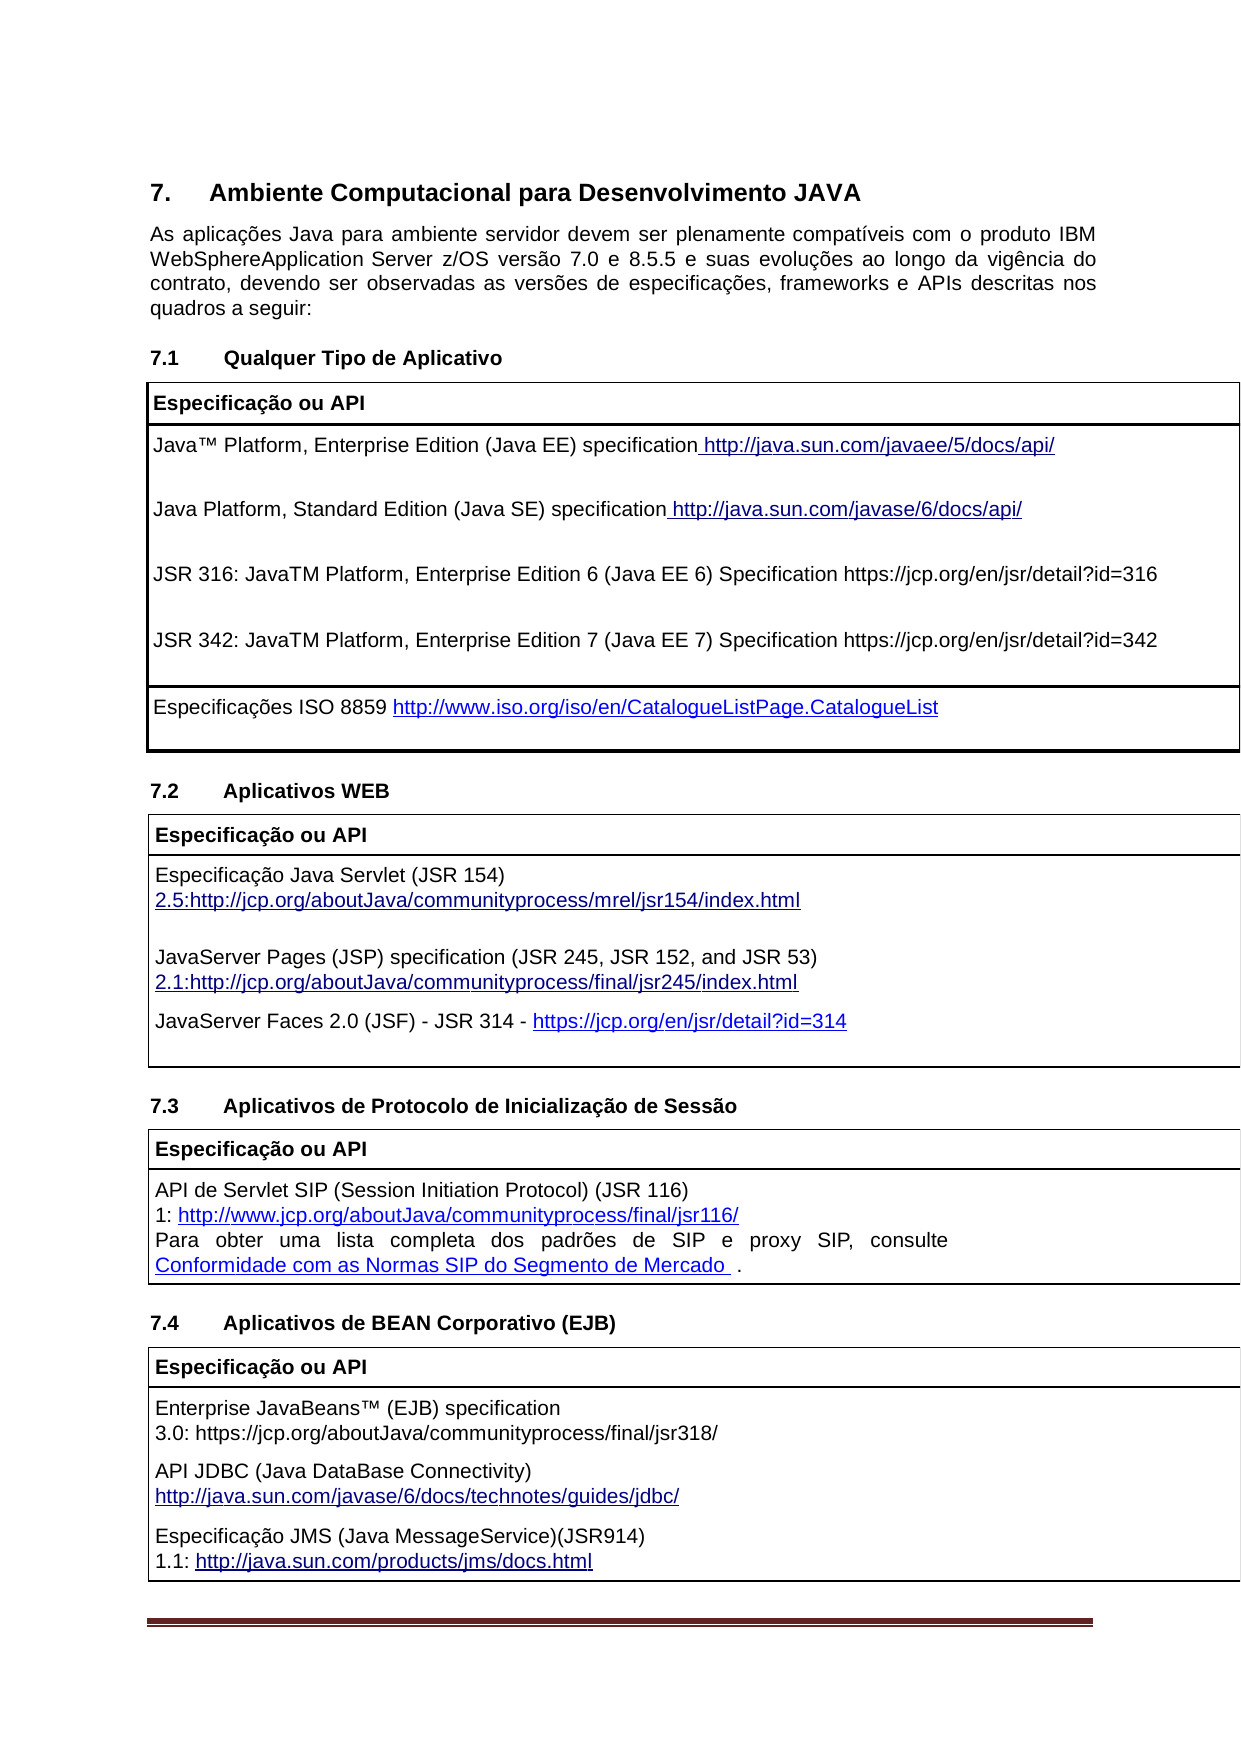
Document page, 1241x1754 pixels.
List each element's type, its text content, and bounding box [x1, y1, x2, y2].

table_cell Especificação Java Servlet (JSR 154) 2.5:http://jcp.org/aboutJava/communityprocess/mrel/jsr154/index.html [149, 856, 1240, 936]
table_cell API de Servlet SIP (Session Initiation Protocol) (JSR 116) 1: http://www.jcp.org/aboutJava/communityprocess/final/jsr116/ Para obter uma lista completa dos padrões de SIP e proxy SIP, consulte Conformidade com as Normas SIP do Segmento de Mercado . [149, 1170, 1240, 1283]
text As aplicações Java para ambiente servidor devem ser plenamente compatíveis com o produto IBM WebSphereApplication Server z/OS versão 7.0 e 8.5.5 e suas evoluções ao longo da vigência do contrato, devendo ser observadas as versões de especificações, frameworks e APIs descritas nos quadros a seguir: [150, 221, 1097, 320]
table_cell JavaServer Pages (JSP) specification (JSR 245, JSR 152, and JSR 53) 2.1:http://jcp.org/aboutJava/communityprocess/final/jsr245/index.html [149, 936, 1240, 1001]
table_cell Especificação JMS (Java MessageService)(JSR914) 1.1: http://java.sun.com/products/jms/docs.html [149, 1515, 1240, 1580]
table_cell JSR 316: JavaTM Platform, Enterprise Edition 6 (Java EE 6) Specification https://jcp.org/en/jsr/detail?id=316 [149, 554, 1239, 619]
table_header Especificação ou API [149, 1130, 1240, 1168]
text 7.3 Aplicativos de Protocolo de Inicialização de Sessão [150, 1093, 1153, 1117]
table_cell Java™ Platform, Enterprise Edition (Java EE) specification http://java.sun.com/javaee/5/docs/api/ [149, 426, 1239, 488]
table_header Especificação ou API [149, 383, 1239, 422]
table_cell JavaServer Faces 2.0 (JSF) - JSR 314 - https://jcp.org/en/jsr/detail?id=314 [149, 1001, 1240, 1066]
table_cell Especificações ISO 8859 http://www.iso.org/iso/en/CatalogueListPage.CatalogueList [149, 688, 1239, 749]
text 7.4 Aplicativos de BEAN Corporativo (EJB) [150, 1311, 1153, 1335]
table_header Especificação ou API [149, 815, 1240, 853]
table_cell API JDBC (Java DataBase Connectivity) http://java.sun.com/javase/6/docs/technotes/guides/jdbc/ [149, 1451, 1240, 1515]
table_cell JSR 342: JavaTM Platform, Enterprise Edition 7 (Java EE 7) Specification https://jcp.org/en/jsr/detail?id=342 [149, 619, 1239, 685]
text 7. Ambiente Computacional para Desenvolvimento JAVA [150, 179, 864, 207]
table_cell Java Platform, Standard Edition (Java SE) specification http://java.sun.com/javase/6/docs/api/ [149, 488, 1239, 554]
text 7.1 Qualquer Tipo de Aplicativo [150, 346, 506, 369]
table_cell Enterprise JavaBeans™ (EJB) specification 3.0: https://jcp.org/aboutJava/communityprocess/final/jsr318/ [149, 1388, 1240, 1451]
table_header Especificação ou API [149, 1348, 1240, 1386]
text 7.2 Aplicativos WEB [150, 778, 1153, 802]
